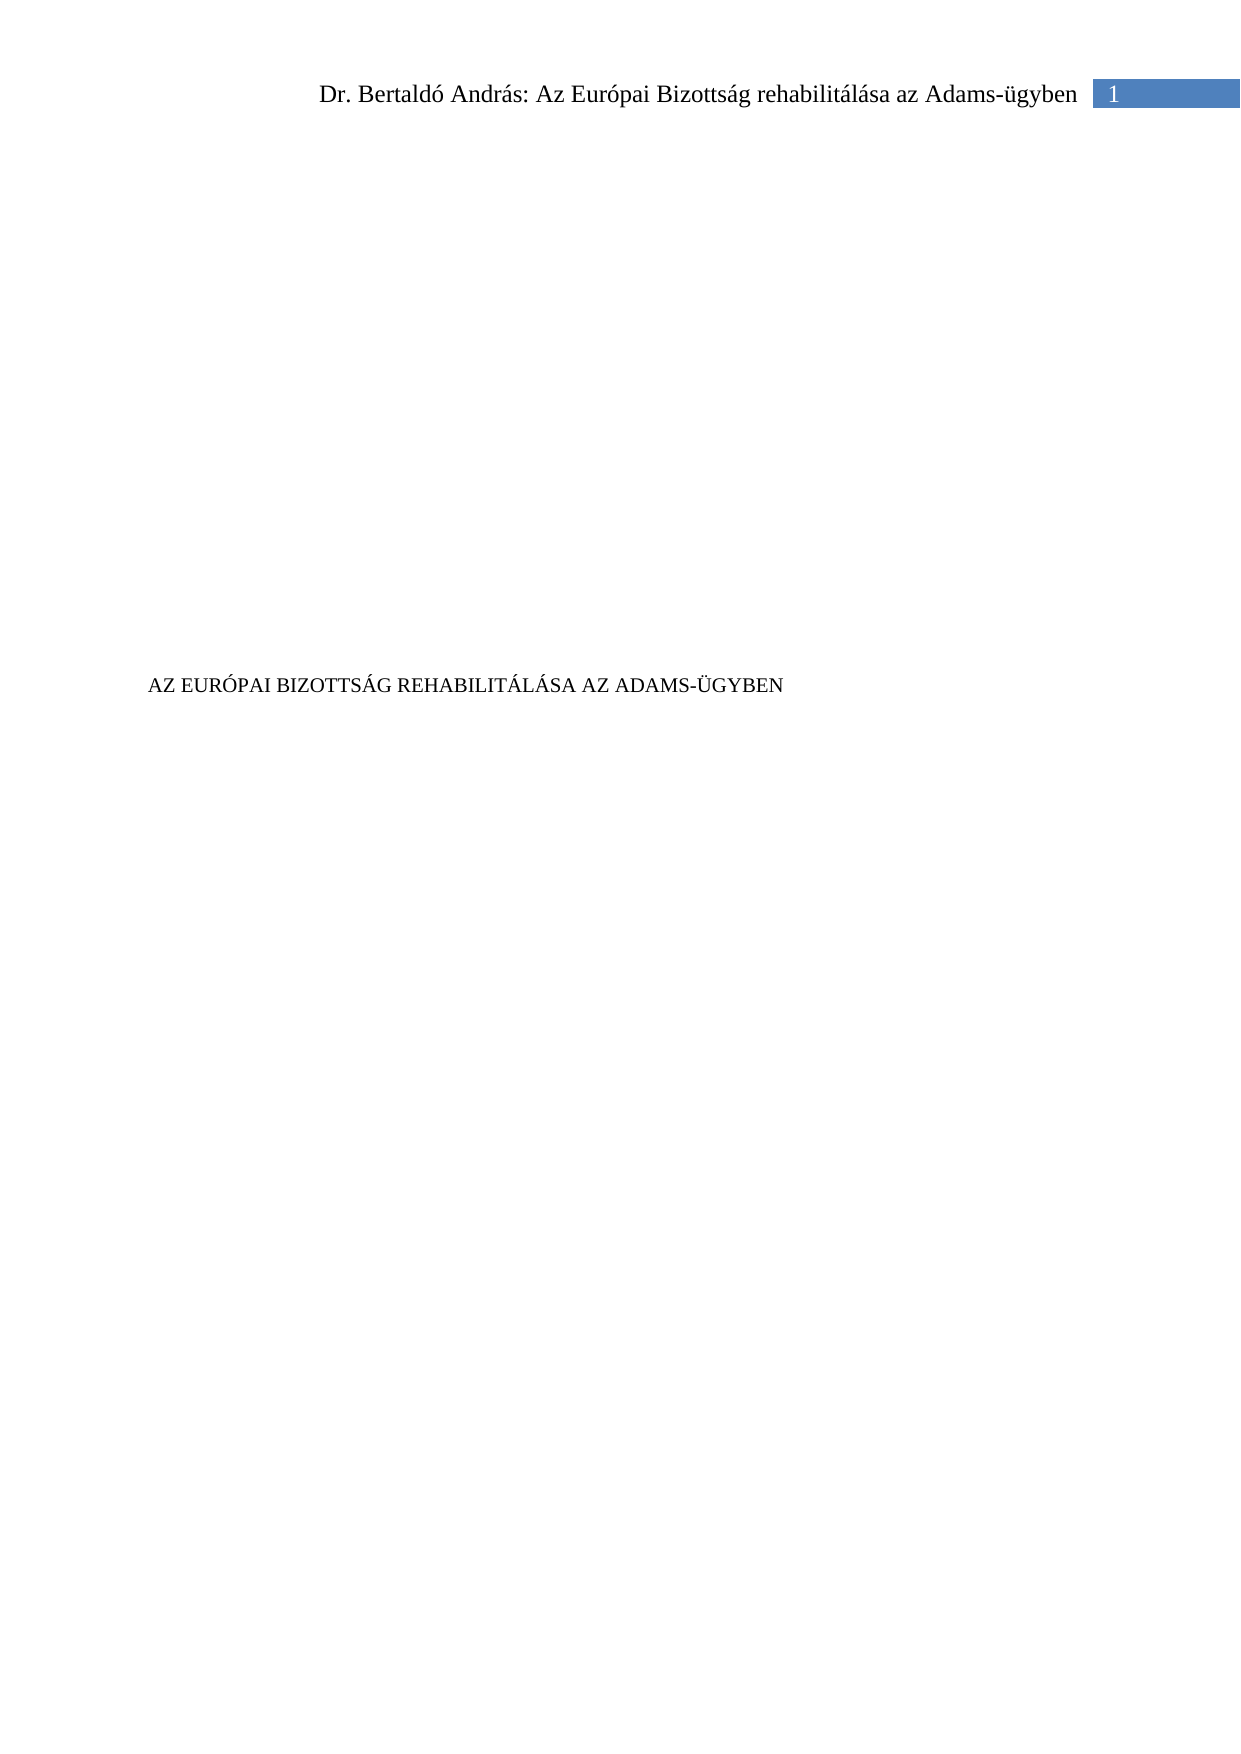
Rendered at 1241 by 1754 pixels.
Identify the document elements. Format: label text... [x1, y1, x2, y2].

text AZ EURÓPAI BIZOTTSÁG REHABILITÁLÁSA AZ ADAMS-ÜGYBEN [148, 673, 1093, 697]
